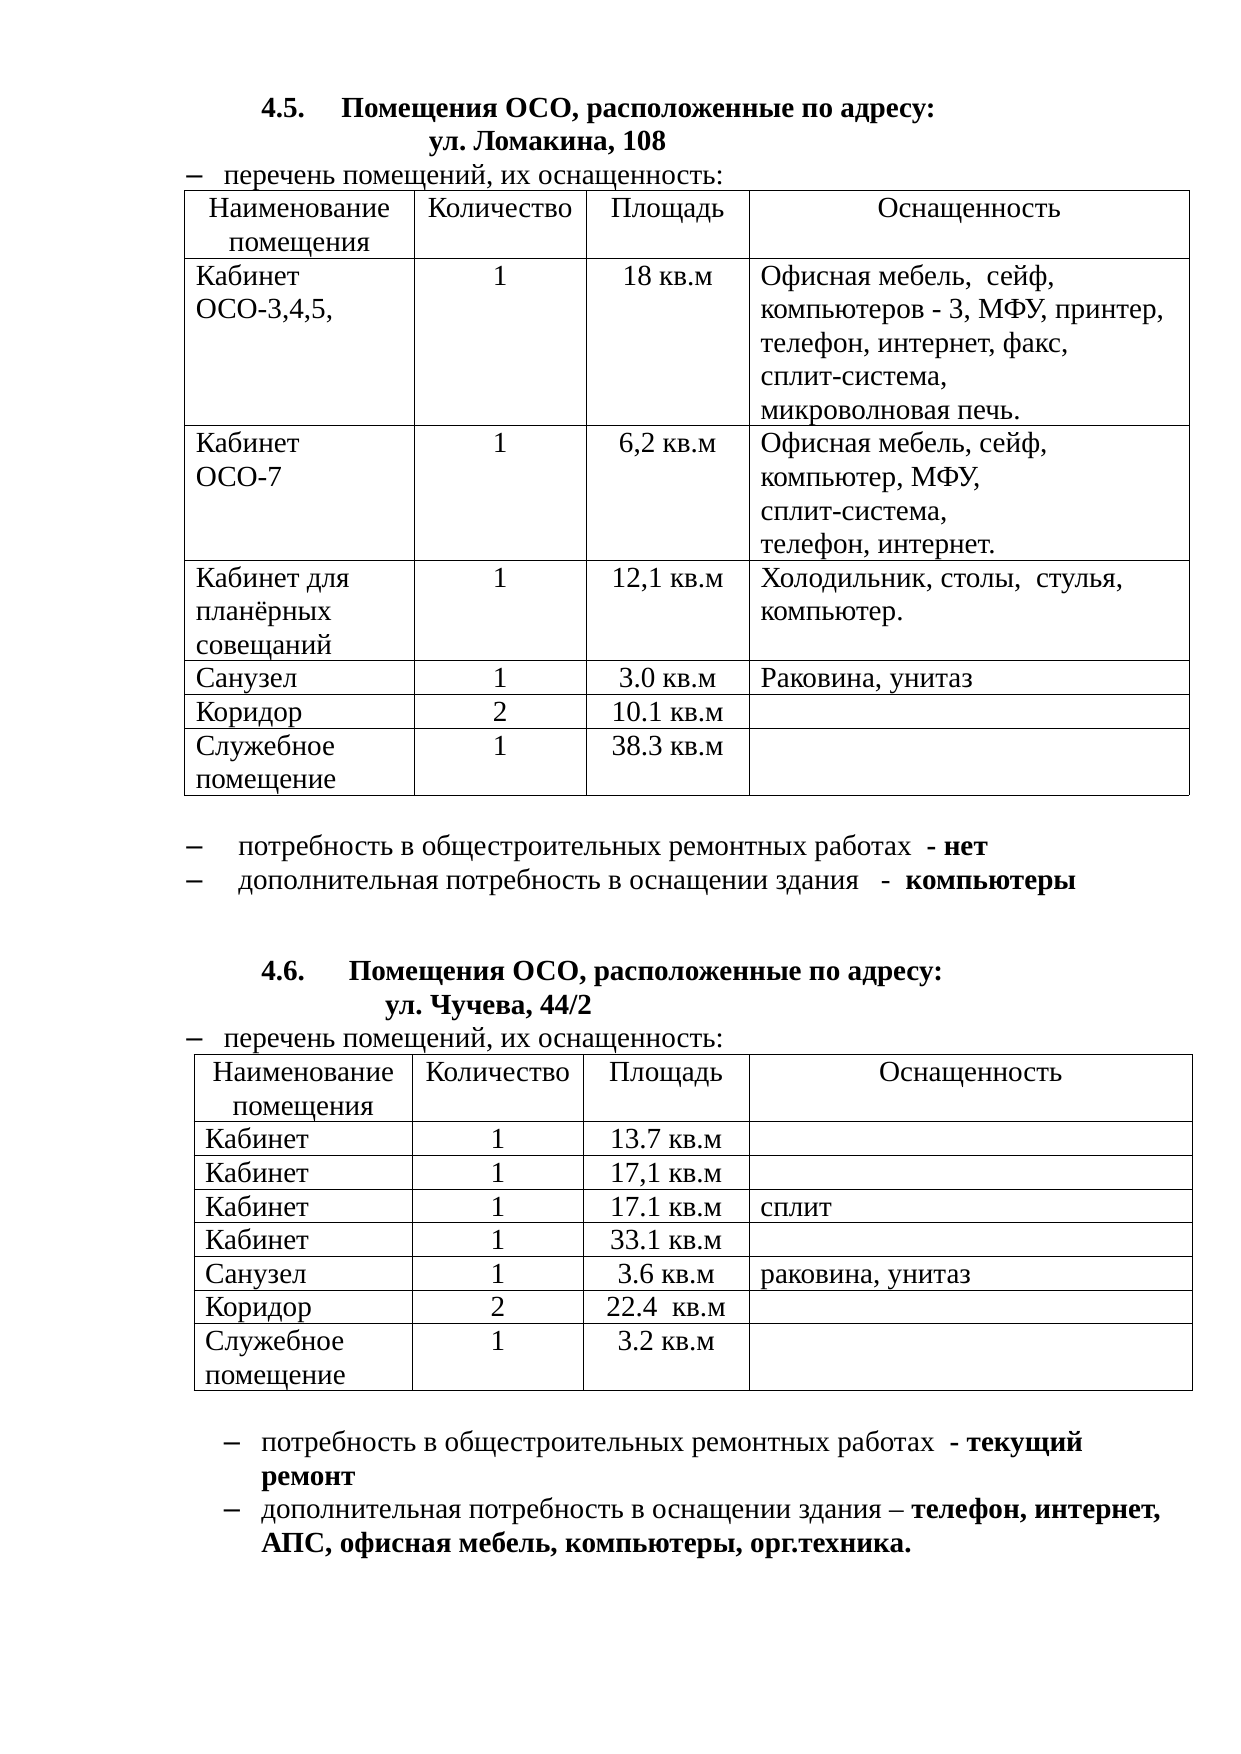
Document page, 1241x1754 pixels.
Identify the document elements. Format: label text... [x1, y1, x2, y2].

table_cell Служебное помещение [185, 729, 414, 795]
table_header Площадь [584, 1055, 749, 1121]
table_cell [750, 1291, 1192, 1323]
table_cell 38.3 кв.м [587, 729, 749, 795]
list ул. Чучева, 44/2 [223, 987, 1177, 1020]
table_cell Коридор [185, 695, 414, 728]
table_cell Санузел [185, 661, 414, 694]
table_cell 1 [413, 1156, 583, 1188]
table_cell 2 [415, 695, 586, 728]
table_cell сплит [750, 1190, 1192, 1222]
table_cell 3.6 кв.м [584, 1257, 749, 1289]
list 4.6. Помещения ОСО, расположенные по адресу: [223, 953, 1177, 987]
table_cell Офисная мебель, сейф, компьютеров - 3, МФУ, принтер, телефон, интернет, факс, сплит-система, микроволновая печь. [750, 259, 1189, 425]
table_cell 2 [413, 1291, 583, 1323]
table_cell 33.1 кв.м [584, 1223, 749, 1256]
table_cell Кабинет для планёрных совещаний [185, 561, 414, 660]
table_cell [750, 1223, 1192, 1256]
table_cell 17,1 кв.м [584, 1156, 749, 1188]
table_header Наименование помещения [195, 1055, 412, 1121]
table_cell 17.1 кв.м [584, 1190, 749, 1222]
table_cell [750, 1324, 1192, 1390]
table_cell [750, 729, 1189, 795]
list ул. Ломакина, 108 [223, 123, 1177, 157]
table_cell Кабинет [195, 1190, 412, 1222]
table_cell 1 [415, 259, 586, 425]
table_cell 1 [415, 561, 586, 660]
table_cell 1 [413, 1223, 583, 1256]
table_cell Офисная мебель, сейф, компьютер, МФУ, сплит-система, телефон, интернет. [750, 426, 1189, 560]
table_cell 1 [415, 661, 586, 694]
list потребность в общестроительных ремонтных работах - нет [186, 828, 1177, 862]
table_cell 1 [415, 729, 586, 795]
list дополнительная потребность в оснащении здания – телефон, интернет, АПС, офисная мебель, компьютеры, орг.техника. [223, 1491, 1177, 1558]
table_cell раковина, унитаз [750, 1257, 1192, 1289]
table_cell Кабинет ОСО-7 [185, 426, 414, 560]
table_cell 3.0 кв.м [587, 661, 749, 694]
list 4.5. Помещения ОСО, расположенные по адресу: [223, 90, 1177, 123]
table_header Площадь [587, 191, 749, 258]
table_cell 22.4 кв.м [584, 1291, 749, 1323]
table_cell 18 кв.м [587, 259, 749, 425]
list дополнительная потребность в оснащении здания - компьютеры [186, 862, 1177, 896]
table_header Количество [415, 191, 586, 258]
table_cell 10.1 кв.м [587, 695, 749, 728]
table_cell Холодильник, столы, стулья, компьютер. [750, 561, 1189, 660]
list перечень помещений, их оснащенность: [186, 157, 1177, 190]
table_cell Служебное помещение [195, 1324, 412, 1390]
table_cell Кабинет [195, 1156, 412, 1188]
table_cell 12,1 кв.м [587, 561, 749, 660]
table_cell Раковина, унитаз [750, 661, 1189, 694]
table_cell [750, 1156, 1192, 1188]
table_cell 6,2 кв.м [587, 426, 749, 560]
table_cell 1 [413, 1257, 583, 1289]
table_cell [750, 695, 1189, 728]
table_header Оснащенность [750, 191, 1189, 258]
table_cell 1 [415, 426, 586, 560]
table_cell 1 [413, 1190, 583, 1222]
table_cell 3.2 кв.м [584, 1324, 749, 1390]
table_cell Коридор [195, 1291, 412, 1323]
table_cell Кабинет [195, 1122, 412, 1155]
table_cell 13.7 кв.м [584, 1122, 749, 1155]
table_cell Кабинет ОСО-3,4,5, [185, 259, 414, 425]
table_header Наименование помещения [185, 191, 414, 258]
table_cell 1 [413, 1122, 583, 1155]
table_cell 1 [413, 1324, 583, 1390]
table_header Оснащенность [750, 1055, 1192, 1121]
table_cell [750, 1122, 1192, 1155]
table_cell Кабинет [195, 1223, 412, 1256]
table_cell Санузел [195, 1257, 412, 1289]
table_header Количество [413, 1055, 583, 1121]
list перечень помещений, их оснащенность: [186, 1020, 1177, 1054]
list потребность в общестроительных ремонтных работах - текущий ремонт [223, 1424, 1177, 1491]
